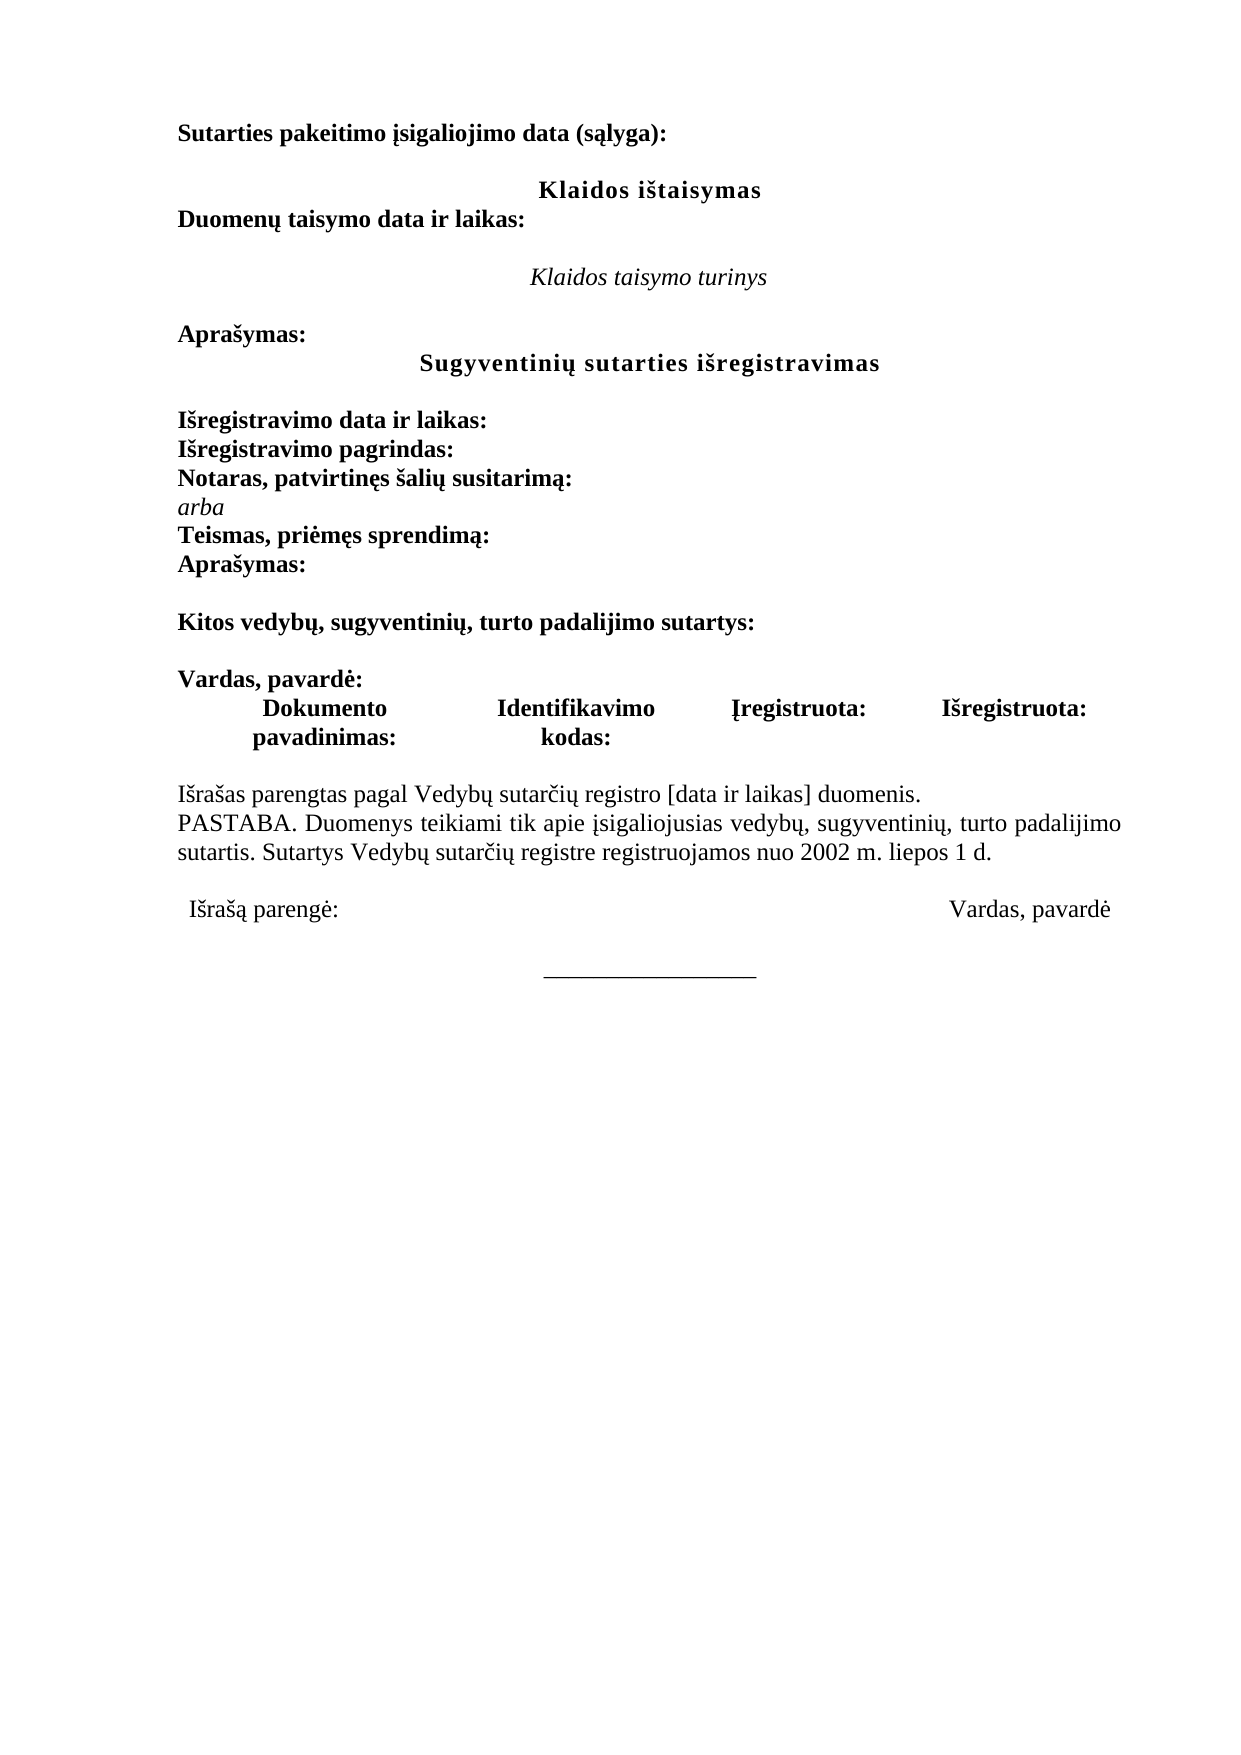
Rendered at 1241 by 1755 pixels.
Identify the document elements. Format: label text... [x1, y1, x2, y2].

text Teismas, priėmęs sprendimą: [177, 521, 1122, 549]
text PASTABA. Duomenys teikiami tik apie įsigaliojusias vedybų, sugyventinių, turto padalijimo sutartis. Sutartys Vedybų sutarčių registre registruojamos nuo 2002 m. liepos 1 d. [177, 808, 1122, 866]
text Klaidos taisymo turinys [177, 262, 1122, 291]
text Išrašas parengtas pagal Vedybų sutarčių registro [data ir laikas] duomenis. [177, 779, 1122, 808]
text Aprašymas: [177, 319, 1122, 348]
text Aprašymas: [177, 549, 1122, 578]
text Duomenų taisymo data ir laikas: [177, 204, 1122, 233]
text Išregistravimo data ir laikas: [177, 406, 1122, 434]
text Išregistravimo pagrindas: [177, 434, 1122, 463]
text Vardas, pavardė: [177, 664, 1122, 693]
text arba [177, 492, 1122, 521]
text Kitos vedybų, sugyventinių, turto padalijimo sutartys: [177, 607, 1122, 636]
text _________________ [177, 952, 1122, 981]
table_header Įregistruota: [691, 693, 906, 751]
table_header Išregistruota: [906, 693, 1122, 751]
table_header Dokumento pavadinimas: [177, 693, 461, 751]
table_header Identifikavimo kodas: [461, 693, 691, 751]
text Sutarties pakeitimo įsigaliojimo data (sąlyga): [177, 118, 1122, 147]
text Sugyventinių sutarties išregistravimas [177, 348, 1122, 377]
table_header Išrašą parengė: [177, 894, 650, 923]
text Klaidos ištaisymas [177, 176, 1122, 204]
text Notaras, patvirtinęs šalių susitarimą: [177, 463, 1122, 492]
table_header Vardas, pavardė [650, 894, 1122, 923]
